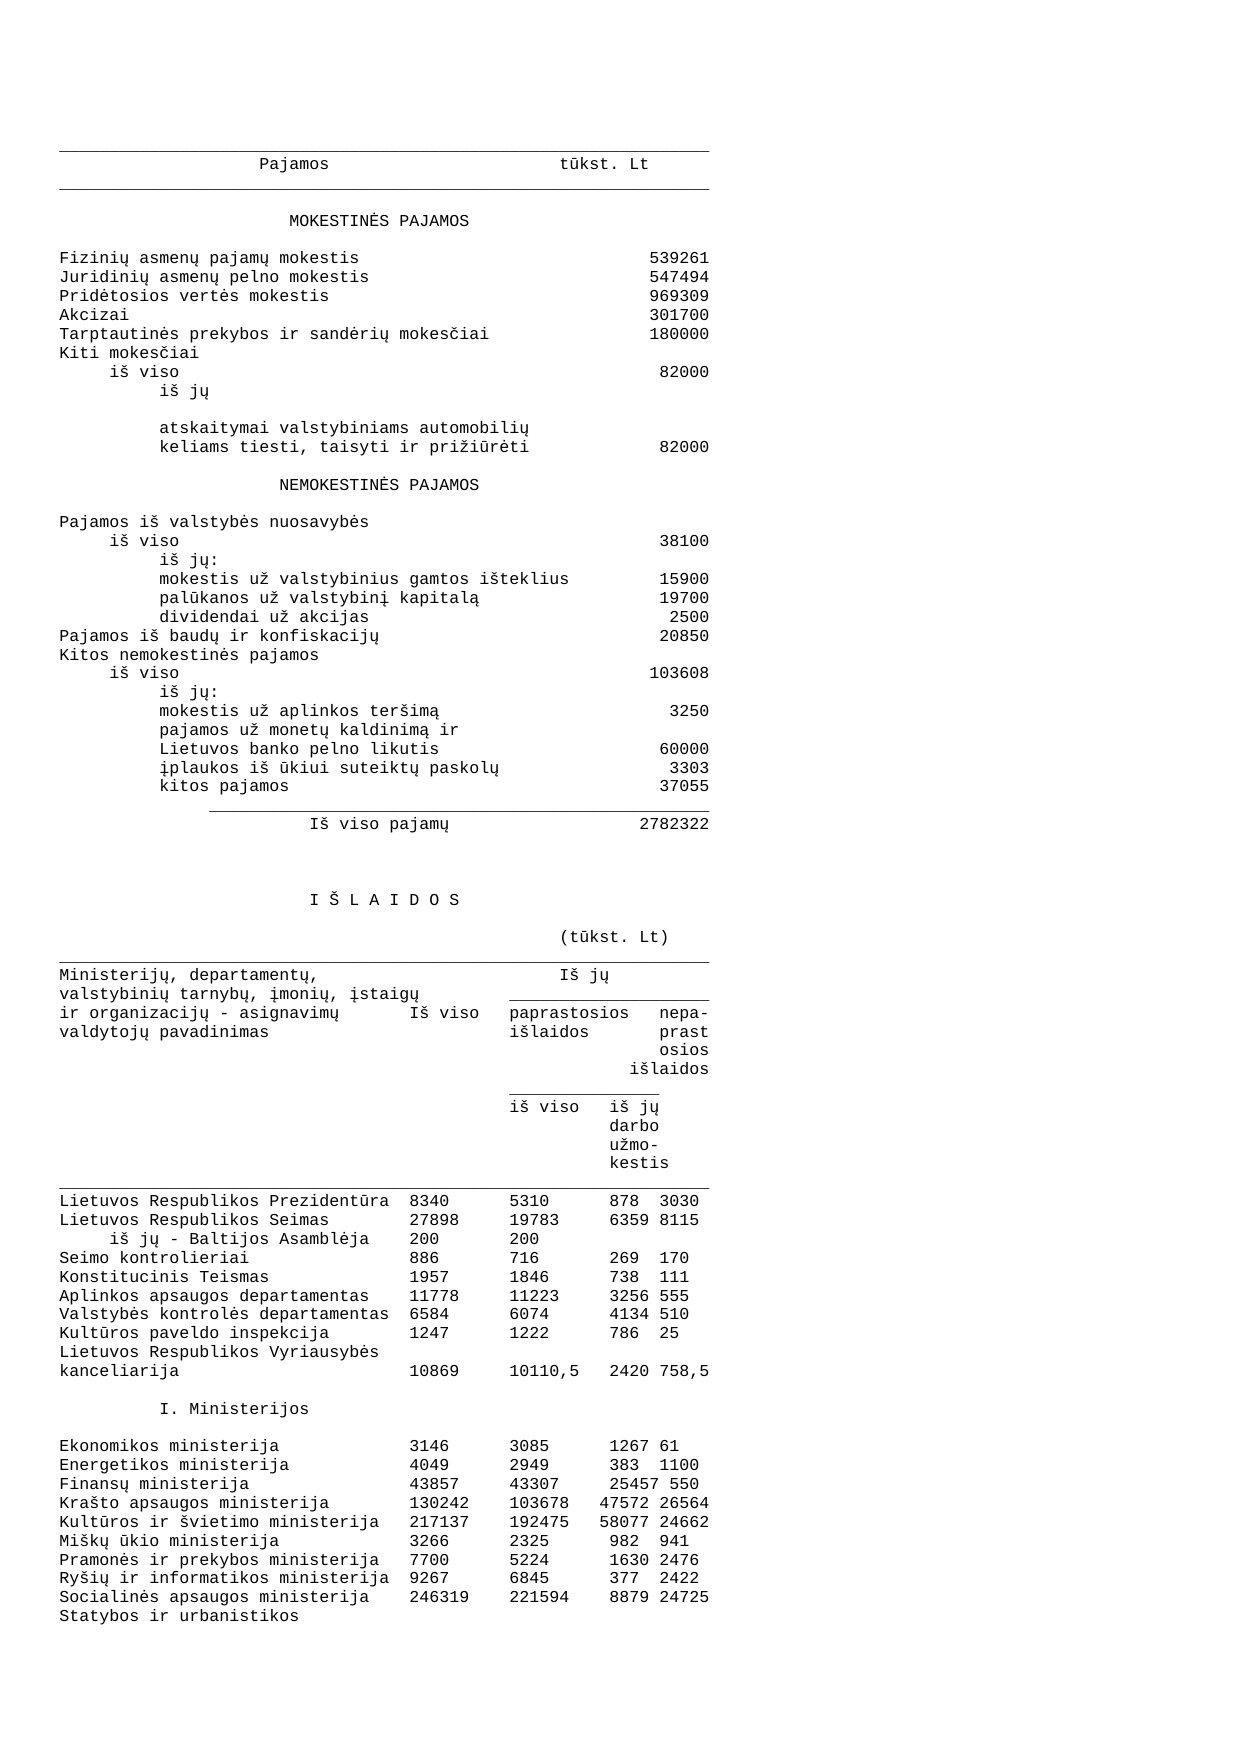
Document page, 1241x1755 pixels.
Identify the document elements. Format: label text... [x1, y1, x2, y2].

text Kultūros ir švietimo ministerija 217137 192475 58077 24662 [59, 1513, 1122, 1532]
text Juridinių asmenų pelno mokestis 547494 [59, 269, 1122, 288]
text Lietuvos banko pelno likutis 60000 [59, 740, 1122, 759]
text kitos pajamos 37055 [59, 778, 1122, 797]
text atskaitymai valstybiniams automobilių [59, 420, 1122, 439]
text Iš viso pajamų 2782322 [59, 816, 1122, 834]
text Pramonės ir prekybos ministerija 7700 5224 1630 2476 [59, 1551, 1122, 1570]
text Pajamos iš baudų ir konfiskacijų 20850 [59, 627, 1122, 646]
text pajamos už monetų kaldinimą ir [59, 721, 1122, 740]
text iš viso iš jų [59, 1098, 1122, 1117]
text Pajamos iš valstybės nuosavybės [59, 514, 1122, 533]
text Ekonomikos ministerija 3146 3085 1267 61 [59, 1438, 1122, 1457]
text iš jų - Baltijos Asamblėja 200 200 [59, 1231, 1122, 1249]
text keliams tiesti, taisyti ir prižiūrėti 82000 [59, 439, 1122, 457]
text NEMOKESTINĖS PAJAMOS [59, 476, 1122, 495]
text Lietuvos Respublikos Prezidentūra 8340 5310 878 3030 [59, 1193, 1122, 1212]
text (tūkst. Lt) [59, 929, 1122, 948]
text Pajamos tūkst. Lt [59, 156, 1122, 175]
text Akcizai 301700 [59, 307, 1122, 326]
text Lietuvos Respublikos Vyriausybės [59, 1344, 1122, 1362]
text kanceliarija 10869 10110,5 2420 758,5 [59, 1362, 1122, 1381]
text kestis [59, 1155, 1122, 1174]
text Kiti mokesčiai [59, 344, 1122, 363]
text darbo [59, 1117, 1122, 1136]
text _______________ [59, 1080, 1122, 1098]
text Tarptautinės prekybos ir sandėrių mokesčiai 180000 [59, 326, 1122, 344]
text Pridėtosios vertės mokestis 969309 [59, 288, 1122, 307]
text mokestis už aplinkos teršimą 3250 [59, 703, 1122, 721]
text palūkanos už valstybinį kapitalą 19700 [59, 589, 1122, 608]
text iš jų [59, 382, 1122, 401]
text iš viso 38100 [59, 533, 1122, 552]
text ir organizacijų - asignavimų Iš viso paprastosios nepa- [59, 1004, 1122, 1023]
text Aplinkos apsaugos departamentas 11778 11223 3256 555 [59, 1287, 1122, 1306]
text I. Ministerijos [59, 1400, 1122, 1419]
text I Š L A I D O S [59, 891, 1122, 910]
text iš viso 103608 [59, 665, 1122, 684]
text Statybos ir urbanistikos [59, 1608, 1122, 1626]
text užmo- [59, 1136, 1122, 1155]
text Miškų ūkio ministerija 3266 2325 982 941 [59, 1532, 1122, 1551]
text _________________________________________________________________ [59, 1174, 1122, 1193]
text valdytojų pavadinimas išlaidos prast [59, 1023, 1122, 1042]
text Energetikos ministerija 4049 2949 383 1100 [59, 1457, 1122, 1476]
text Finansų ministerija 43857 43307 25457 550 [59, 1476, 1122, 1494]
text įplaukos iš ūkiui suteiktų paskolų 3303 [59, 759, 1122, 778]
text Valstybės kontrolės departamentas 6584 6074 4134 510 [59, 1306, 1122, 1325]
text Konstitucinis Teismas 1957 1846 738 111 [59, 1268, 1122, 1287]
text iš jų: [59, 684, 1122, 703]
text Ministerijų, departamentų, Iš jų [59, 967, 1122, 985]
text Ryšių ir informatikos ministerija 9267 6845 377 2422 [59, 1570, 1122, 1589]
text valstybinių tarnybų, įmonių, įstaigų ____________________ [59, 985, 1122, 1004]
text _________________________________________________________________ [59, 137, 1122, 156]
text išlaidos [59, 1061, 1122, 1080]
text iš viso 82000 [59, 363, 1122, 382]
text _________________________________________________________________ [59, 175, 1122, 193]
text Kultūros paveldo inspekcija 1247 1222 786 25 [59, 1325, 1122, 1344]
text dividendai už akcijas 2500 [59, 608, 1122, 627]
text Socialinės apsaugos ministerija 246319 221594 8879 24725 [59, 1589, 1122, 1608]
text iš jų: [59, 552, 1122, 571]
text mokestis už valstybinius gamtos išteklius 15900 [59, 571, 1122, 589]
text MOKESTINĖS PAJAMOS [59, 212, 1122, 231]
text __________________________________________________ [59, 797, 1122, 816]
text Seimo kontrolieriai 886 716 269 170 [59, 1249, 1122, 1268]
text Lietuvos Respublikos Seimas 27898 19783 6359 8115 [59, 1212, 1122, 1231]
text Krašto apsaugos ministerija 130242 103678 47572 26564 [59, 1494, 1122, 1513]
text Kitos nemokestinės pajamos [59, 646, 1122, 665]
text osios [59, 1042, 1122, 1061]
text Fizinių asmenų pajamų mokestis 539261 [59, 250, 1122, 269]
text _________________________________________________________________ [59, 948, 1122, 967]
